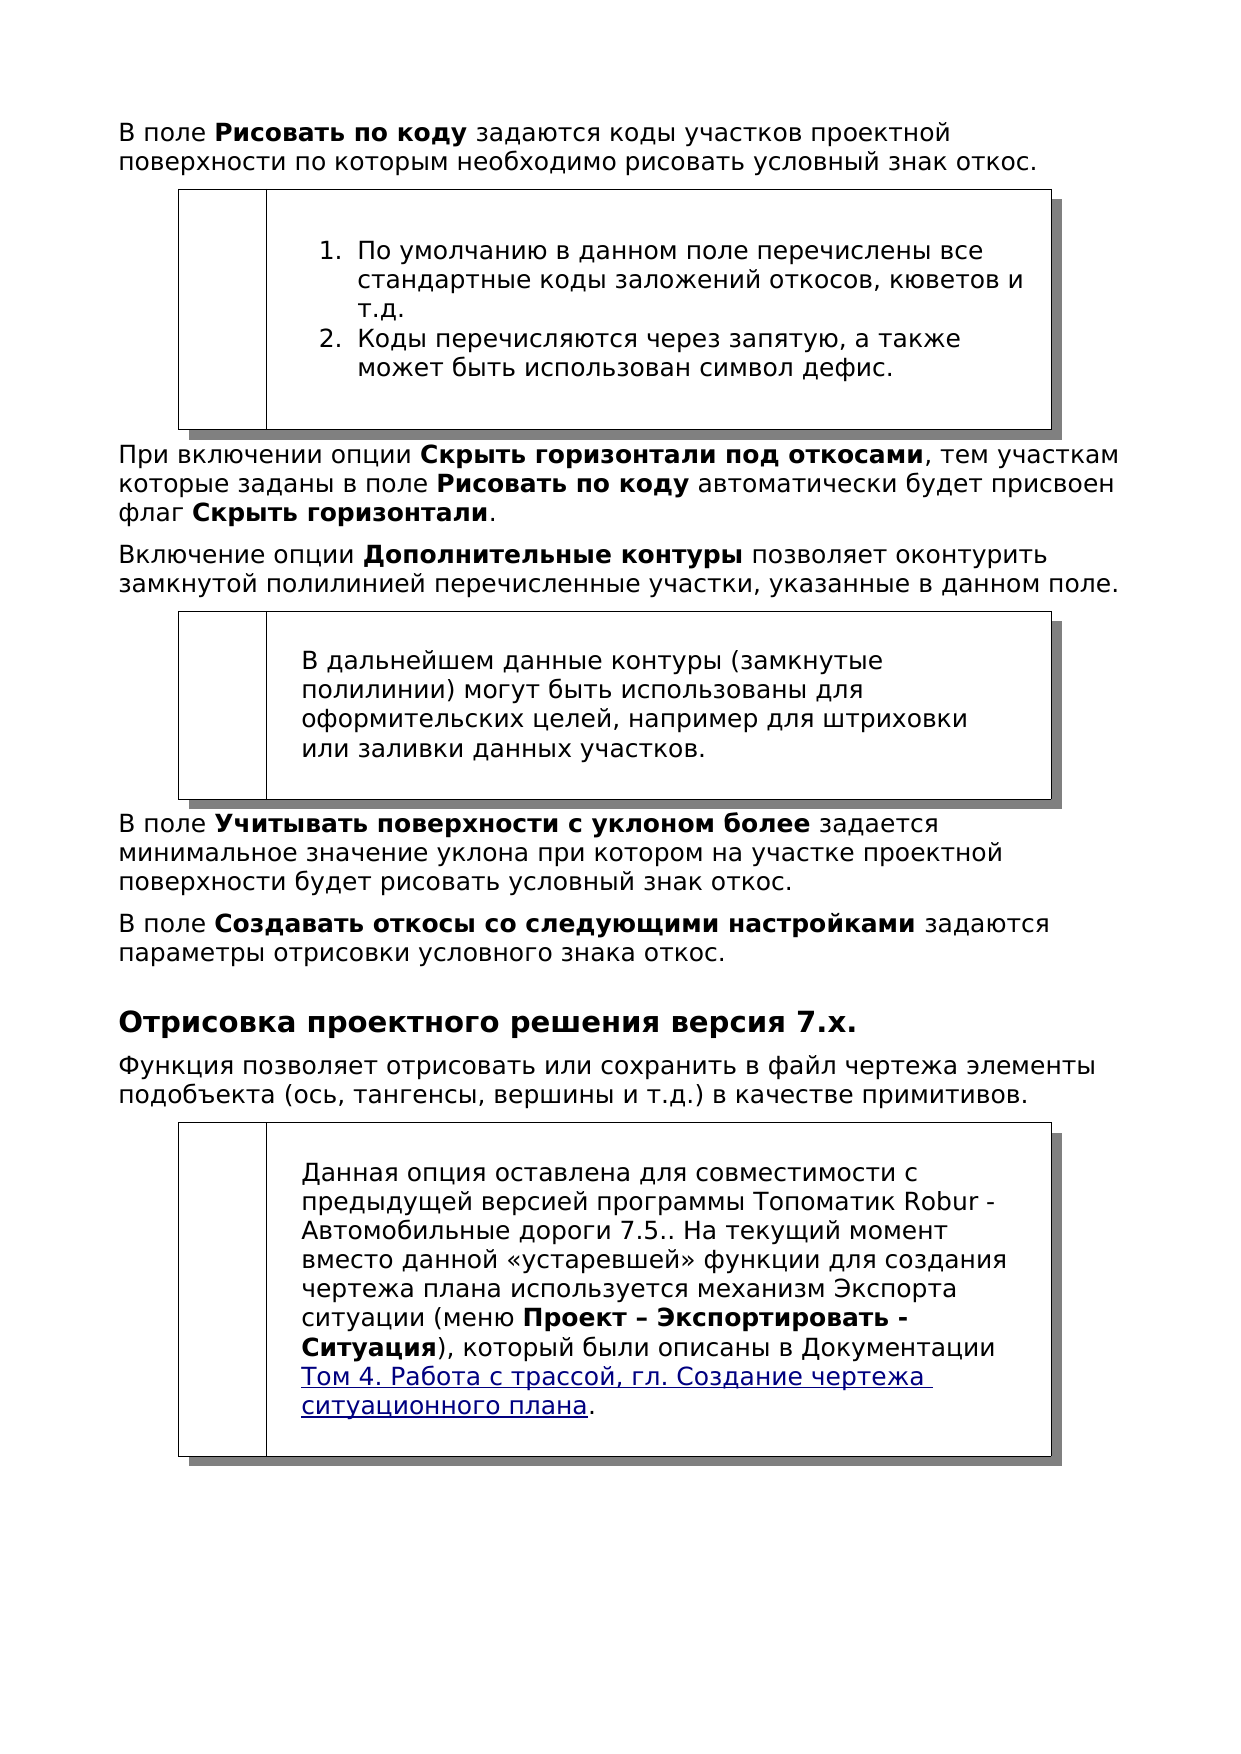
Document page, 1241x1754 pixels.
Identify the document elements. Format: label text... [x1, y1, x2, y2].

table_header В дальнейшем данные контуры (замкнутые полилинии) могут быть использованы для оформительских целей, например для штриховки или заливки данных участков. [267, 612, 1051, 798]
table_header По умолчанию в данном поле перечислены все стандартные коды заложений откосов, кюветов и т.д. Коды перечисляются через запятую, а также может быть использован символ дефис. [267, 190, 1051, 429]
table_header [179, 190, 266, 429]
text При включении опции Скрыть горизонтали под откосами, тем участкам которые заданы в поле Рисовать по коду автоматически будет присвоен флаг Скрыть горизонтали. [118, 440, 1122, 527]
text В поле Создавать откосы со следующими настройками задаются параметры отрисовки условного знака откос. [118, 909, 1122, 967]
table_header [179, 1123, 266, 1456]
subtitle Отрисовка проектного решения версия 7.x. [118, 1005, 1122, 1039]
text В поле Учитывать поверхности с уклоном более задается минимальное значение уклона при котором на участке проектной поверхности будет рисовать условный знак откос. [118, 809, 1122, 897]
text Функция позволяет отрисовать или сохранить в файл чертежа элементы подобъекта (ось, тангенсы, вершины и т.д.) в качестве примитивов. [118, 1051, 1122, 1110]
text Включение опции Дополнительные контуры позволяет оконтурить замкнутой полилинией перечисленные участки, указанные в данном поле. [118, 540, 1122, 598]
table_header [179, 612, 266, 798]
text В поле Рисовать по коду задаются коды участков проектной поверхности по которым необходимо рисовать условный знак откос. [118, 118, 1122, 176]
table_header Данная опция оставлена для совместимости с предыдущей версией программы Топоматик Robur - Автомобильные дороги 7.5.. На текущий момент вместо данной «устаревшей» функции для создания чертежа плана используется механизм Экспорта ситуации (меню Проект – Экспортировать - Ситуация), который были описаны в Документации Том 4. Работа с трассой, гл. Создание чертежа ситуационного плана. [267, 1123, 1051, 1456]
